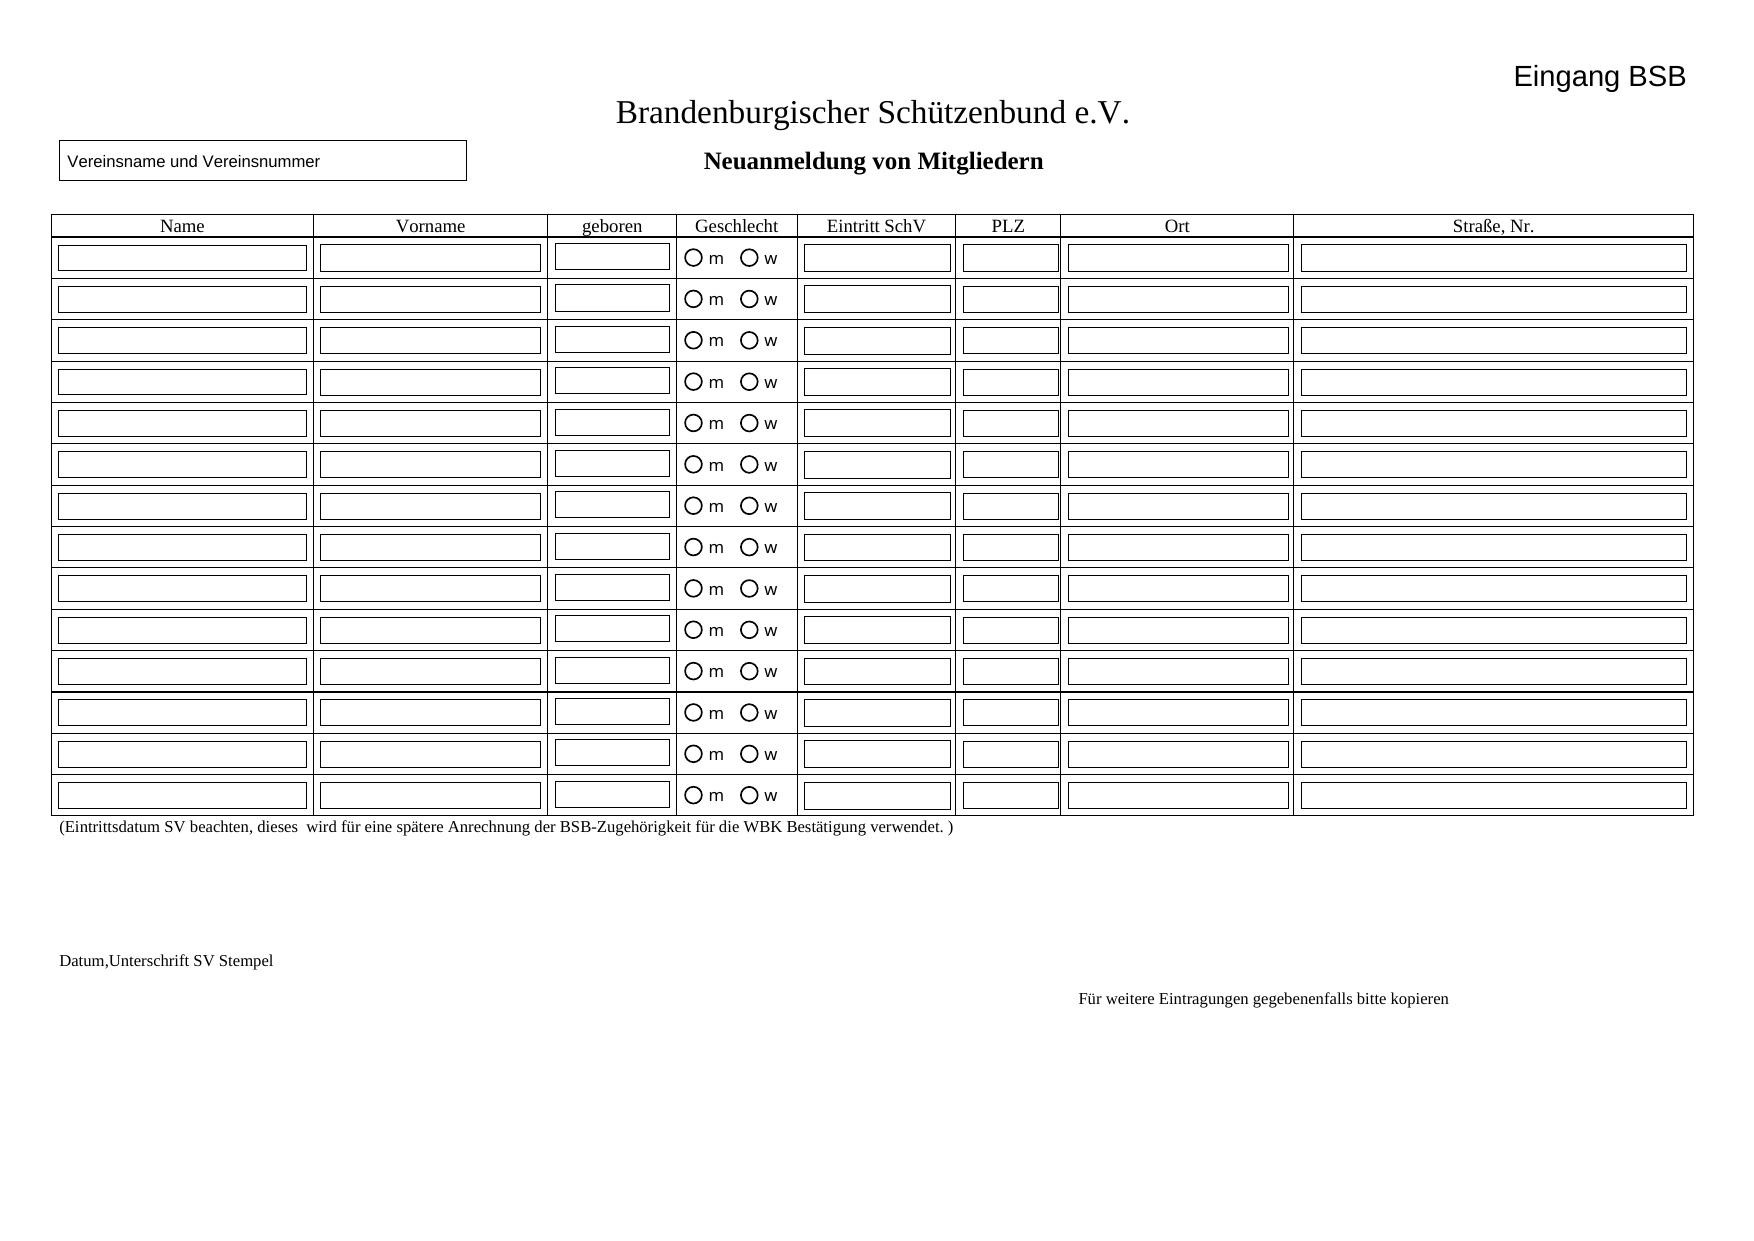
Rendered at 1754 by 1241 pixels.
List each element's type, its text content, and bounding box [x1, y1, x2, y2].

table_cell [314, 362, 547, 402]
table_cell [52, 693, 313, 733]
table_cell [314, 651, 547, 691]
table_cell [548, 238, 676, 278]
table_cell [956, 238, 1060, 278]
table_cell [956, 486, 1060, 526]
table_cell [52, 403, 313, 443]
table_cell [677, 568, 797, 609]
table_cell [1294, 734, 1693, 774]
table_cell [956, 693, 1060, 733]
subtitle Neuanmeldung von Mitgliedern [467, 141, 1695, 180]
table_cell [1294, 693, 1693, 733]
table_cell [548, 693, 676, 733]
table_cell [1294, 320, 1693, 361]
table_cell [956, 279, 1060, 319]
table_cell [956, 734, 1060, 774]
table_cell [1294, 279, 1693, 319]
table_cell [1061, 651, 1293, 691]
table_cell [956, 320, 1060, 361]
table_cell [677, 486, 797, 526]
table_header Name [52, 215, 313, 236]
table_cell [798, 527, 955, 567]
table_cell [677, 734, 797, 774]
table_cell [548, 610, 676, 650]
table_cell [798, 403, 955, 443]
table_header Straße, Nr. [1294, 215, 1693, 236]
table_cell [1061, 362, 1293, 402]
table_cell [314, 444, 547, 484]
table_header Eintritt SchV [798, 215, 955, 236]
table_cell [548, 279, 676, 319]
table_cell [1294, 362, 1693, 402]
table_cell [52, 734, 313, 774]
table_cell [956, 362, 1060, 402]
table_cell [1294, 444, 1693, 484]
table_cell [548, 444, 676, 484]
table_cell [1061, 693, 1293, 733]
table_cell [314, 693, 547, 733]
table_cell [548, 651, 676, 691]
text Für weitere Eintragungen gegebenenfalls bitte kopieren [59, 989, 1695, 1008]
table_cell [314, 320, 547, 361]
table_cell [956, 568, 1060, 609]
table_cell [314, 775, 547, 815]
table_cell [677, 362, 797, 402]
table_header Geschlecht [677, 215, 797, 236]
table_cell [798, 775, 955, 815]
table_cell [314, 568, 547, 609]
table_cell [677, 403, 797, 443]
table_cell [1294, 610, 1693, 650]
table_cell [548, 775, 676, 815]
table_cell [677, 651, 797, 691]
table_cell [677, 444, 797, 484]
table_header Vorname [314, 215, 547, 236]
table_cell [1061, 279, 1293, 319]
table_cell [1294, 238, 1693, 278]
table_cell [548, 320, 676, 361]
table_cell [798, 362, 955, 402]
table_cell [798, 320, 955, 361]
table_cell [798, 734, 955, 774]
table_cell [314, 734, 547, 774]
table_cell [52, 362, 313, 402]
table_cell [798, 444, 955, 484]
table_cell [677, 527, 797, 567]
table_cell [548, 568, 676, 609]
table_cell [798, 238, 955, 278]
table_cell [52, 527, 313, 567]
text (Eintrittsdatum SV beachten, dieses wird für eine spätere Anrechnung der BSB-Zugehörigkeit für die WBK Bestätigung verwendet. ) [59, 816, 1695, 836]
table_cell [1061, 320, 1293, 361]
table_cell [52, 568, 313, 609]
table_cell [956, 527, 1060, 567]
table_cell [52, 486, 313, 526]
text Datum,Unterschrift SV Stempel [59, 951, 1695, 970]
table_cell [52, 320, 313, 361]
table_cell [52, 238, 313, 278]
table_cell [314, 403, 547, 443]
table_cell [798, 651, 955, 691]
table_cell [956, 403, 1060, 443]
table_cell [1061, 734, 1293, 774]
table_cell [52, 775, 313, 815]
table_cell [798, 693, 955, 733]
table_cell [677, 279, 797, 319]
table_cell [1061, 238, 1293, 278]
table_cell [314, 610, 547, 650]
table_cell [956, 610, 1060, 650]
table_cell [956, 775, 1060, 815]
table_header Ort [1061, 215, 1293, 236]
table_cell [677, 320, 797, 361]
table_cell [1061, 568, 1293, 609]
table_cell [1294, 527, 1693, 567]
table_cell [677, 238, 797, 278]
table_cell [677, 610, 797, 650]
table_cell [548, 486, 676, 526]
table_cell [798, 610, 955, 650]
table_cell [798, 486, 955, 526]
table_cell [956, 651, 1060, 691]
table_cell [798, 279, 955, 319]
table_cell [1061, 610, 1293, 650]
table_cell [52, 651, 313, 691]
table_cell [314, 527, 547, 567]
table_cell [52, 610, 313, 650]
table_cell [548, 734, 676, 774]
table_cell [52, 279, 313, 319]
table_cell [1061, 527, 1293, 567]
table_cell [314, 279, 547, 319]
table_cell [548, 362, 676, 402]
table_cell [1294, 775, 1693, 815]
table_cell [798, 568, 955, 609]
table_cell [1294, 568, 1693, 609]
table_cell [314, 486, 547, 526]
table_cell [677, 693, 797, 733]
table_cell [314, 238, 547, 278]
table_cell [1061, 444, 1293, 484]
text Brandenburgischer Schützenbund e.V. [59, 93, 1695, 131]
table_cell [956, 444, 1060, 484]
table_cell [1061, 486, 1293, 526]
table_header geboren [548, 215, 676, 236]
table_cell [677, 775, 797, 815]
subtitle Eingang BSB [59, 59, 1695, 93]
table_cell [548, 403, 676, 443]
table_cell [1294, 486, 1693, 526]
table_cell [1294, 403, 1693, 443]
table_cell [52, 444, 313, 484]
table_cell [1061, 775, 1293, 815]
table_cell [1061, 403, 1293, 443]
table_cell [548, 527, 676, 567]
table_cell [1294, 651, 1693, 691]
table_header PLZ [956, 215, 1060, 236]
